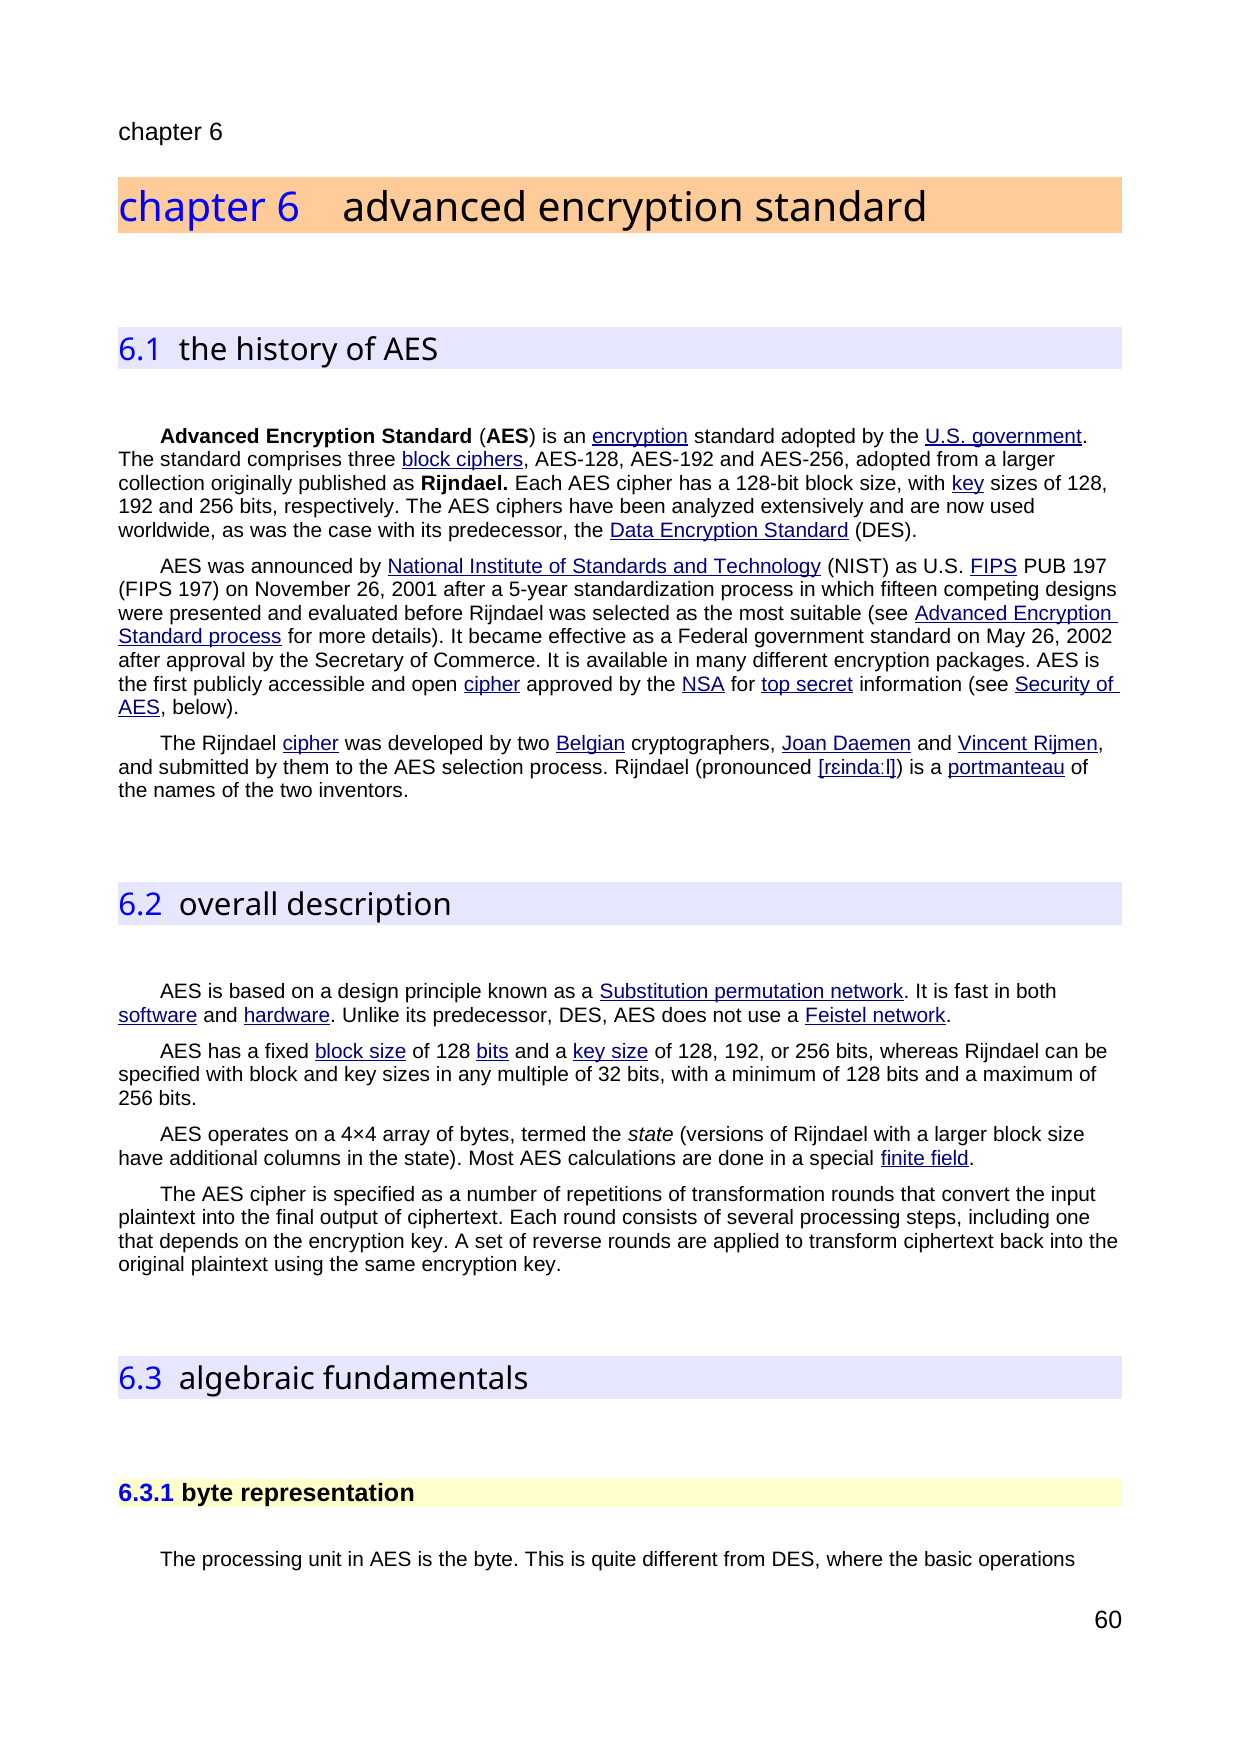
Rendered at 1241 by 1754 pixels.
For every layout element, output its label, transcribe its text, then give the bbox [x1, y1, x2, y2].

subtitle algebraic fundamentals [118, 1356, 1122, 1399]
subtitle overall description [118, 882, 1122, 925]
subtitle advanced encryption standard [118, 177, 1122, 233]
text The AES cipher is specified as a number of repetitions of transformation rounds that convert the input plaintext into the final output of ciphertext. Each round consists of several processing steps, including one that depends on the encryption key. A set of reverse rounds are applied to transform ciphertext back into the original plaintext using the same encryption key. [118, 1182, 1122, 1276]
text AES operates on a 4×4 array of bytes, termed the state (versions of Rijndael with a larger block size have additional columns in the state). Most AES calculations are done in a special finite field. [118, 1122, 1122, 1169]
text The Rijndael cipher was developed by two Belgian cryptographers, Joan Daemen and Vincent Rijmen, and submitted by them to the AES selection process. Rijndael (pronounced [rɛindaːl]) is a portmanteau of the names of the two inventors. [118, 732, 1122, 802]
text The processing unit in AES is the byte. This is quite different from DES, where the basic operations [118, 1547, 1122, 1571]
text Advanced Encryption Standard (AES) is an encryption standard adopted by the U.S. government. The standard comprises three block ciphers, AES-128, AES-192 and AES-256, adopted from a larger collection originally published as Rijndael. Each AES cipher has a 128-bit block size, with key sizes of 128, 192 and 256 bits, respectively. The AES ciphers have been analyzed extensively and are now used worldwide, as was the case with its predecessor, the Data Encryption Standard (DES). [118, 424, 1122, 542]
text AES is based on a design principle known as a Substitution permutation network. It is fast in both software and hardware. Unlike its predecessor, DES, AES does not use a Feistel network. [118, 980, 1122, 1027]
subtitle byte representation [118, 1479, 1122, 1507]
subtitle the history of AES [118, 327, 1122, 369]
text AES has a fixed block size of 128 bits and a key size of 128, 192, or 256 bits, whereas Rijndael can be specified with block and key sizes in any multiple of 32 bits, with a minimum of 128 bits and a maximum of 256 bits. [118, 1039, 1122, 1110]
text AES was announced by National Institute of Standards and Technology (NIST) as U.S. FIPS PUB 197 (FIPS 197) on November 26, 2001 after a 5-year standardization process in which fifteen competing designs were presented and evaluated before Rijndael was selected as the most suitable (see Advanced Encryption Standard process for more details). It became effective as a Federal government standard on May 26, 2002 after approval by the Secretary of Commerce. It is available in many different encryption packages. AES is the first publicly accessible and open cipher approved by the NSA for top secret information (see Security of AES, below). [118, 554, 1122, 719]
